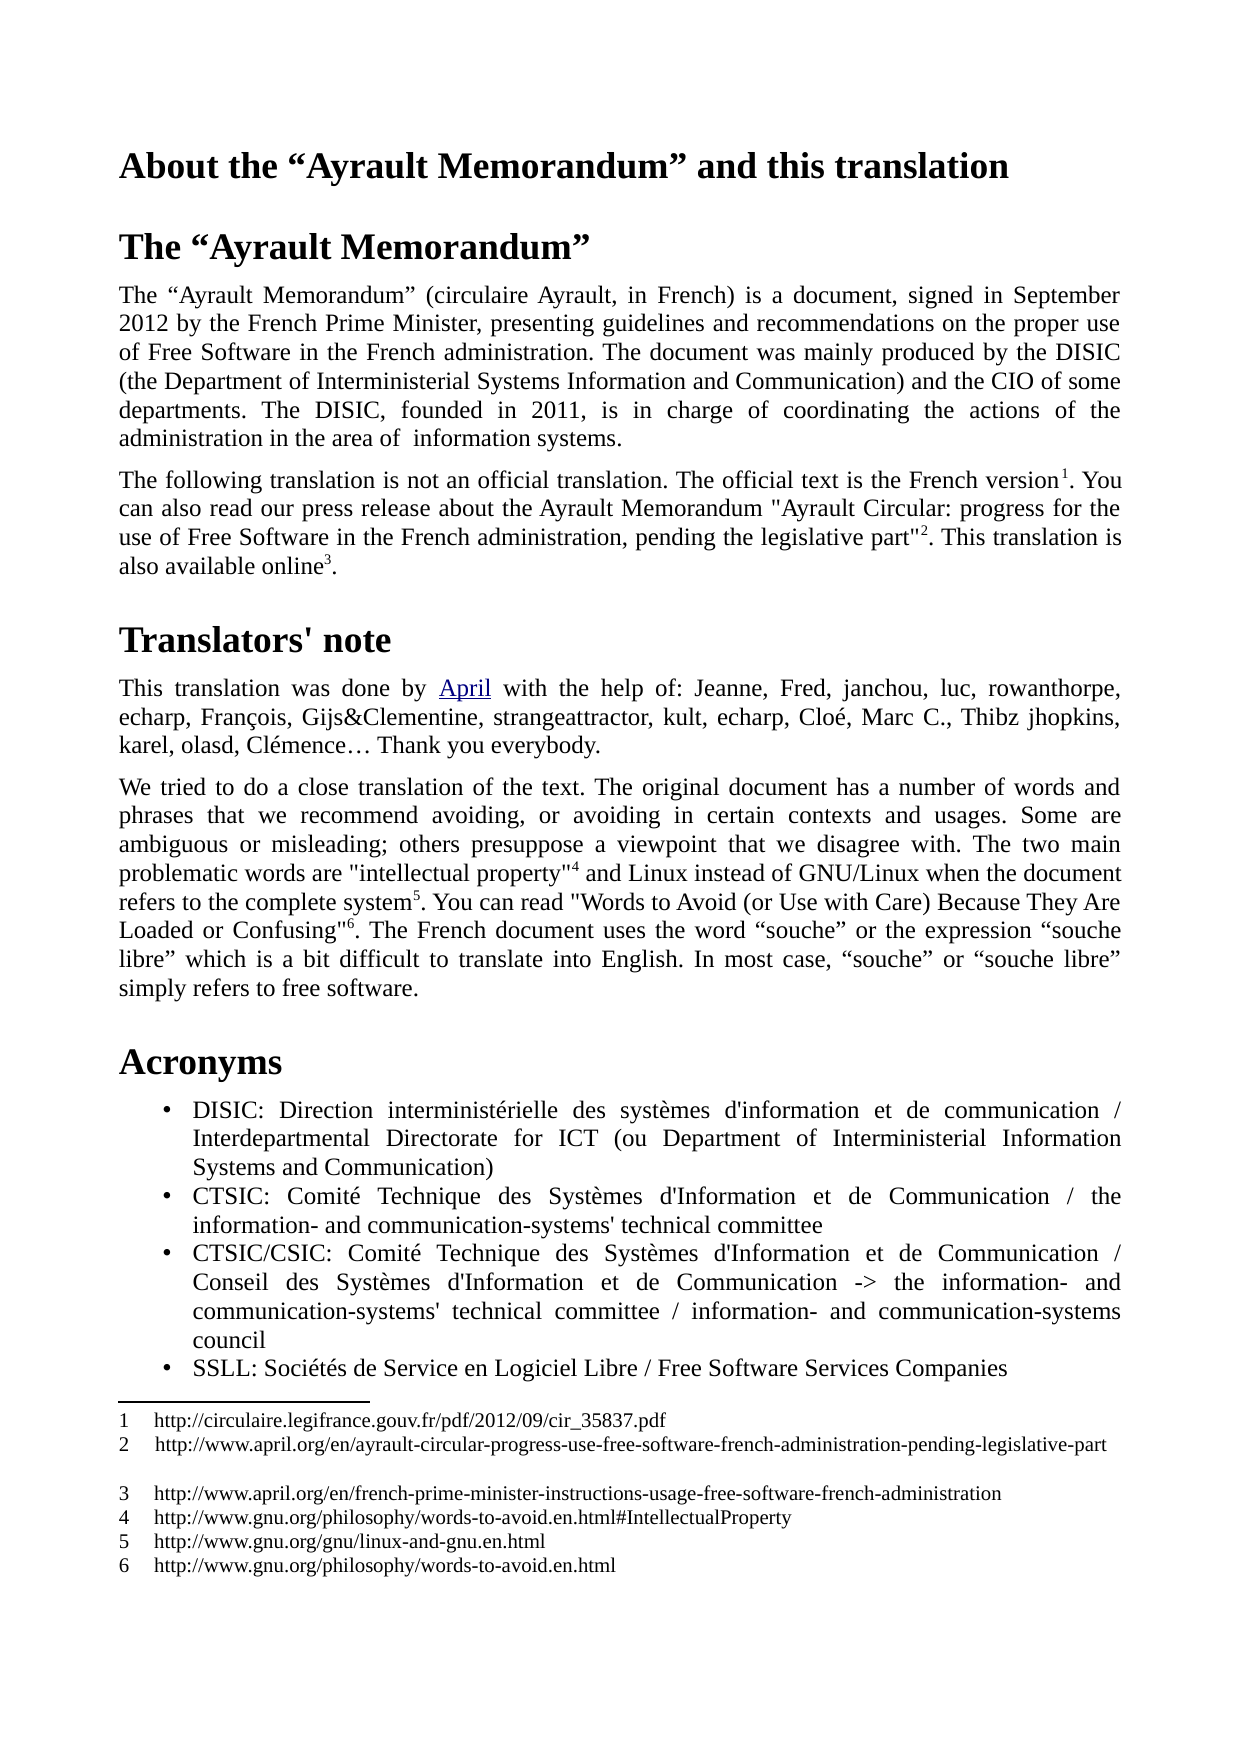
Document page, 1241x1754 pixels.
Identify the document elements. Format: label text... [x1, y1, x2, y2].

subtitle Translators' note [118, 617, 1122, 660]
text We tried to do a close translation of the text. The original document has a number of words and phrases that we recommend avoiding, or avoiding in certain contexts and usages. Some are ambiguous or misleading; others presuppose a viewpoint that we disagree with. The two main problematic words are "intellectual property" and Linux instead of GNU/Linux when the document refers to the complete system. You can read "Words to Avoid (or Use with Care) Because They Are Loaded or Confusing". The French document uses the word “souche” or the expression “souche libre” which is a bit difficult to translate into English. In most case, “souche” or “souche libre” simply refers to free software. [118, 772, 1122, 1002]
text http://www.gnu.org/philosophy/words-to-avoid.en.html [118, 1553, 1122, 1577]
list DISIC: Direction interministérielle des systèmes d'information et de communication / Interdepartmental Directorate for ICT (ou Department of Interministerial Information Systems and Communication) [163, 1095, 1122, 1181]
list SSLL: Sociétés de Service en Logiciel Libre / Free Software Services Companies [163, 1353, 1122, 1382]
text This translation was done by April with the help of: Jeanne, Fred, janchou, luc, rowanthorpe, echarp, François, Gijs&Clementine, strangeattractor, kult, echarp, Cloé, Marc C., Thibz jhopkins, karel, olasd, Clémence… Thank you everybody. [118, 673, 1122, 759]
text The “Ayrault Memorandum” (circulaire Ayrault, in French) is a document, signed in September 2012 by the French Prime Minister, presenting guidelines and recommendations on the proper use of Free Software in the French administration. The document was mainly produced by the DISIC (the Department of Interministerial Systems Information and Communication) and the CIO of some departments. The DISIC, founded in 2011, is in charge of coordinating the actions of the administration in the area of information systems. [118, 280, 1122, 452]
list CTSIC: Comité Technique des Systèmes d'Information et de Communication / the information- and communication-systems' technical committee [163, 1181, 1122, 1238]
text http://www.gnu.org/philosophy/words-to-avoid.en.html#IntellectualProperty [118, 1504, 1122, 1529]
subtitle Acronyms [118, 1039, 1122, 1082]
text http://circulaire.legifrance.gouv.fr/pdf/2012/09/cir_35837.pdf [118, 1408, 1122, 1432]
text http://www.gnu.org/gnu/linux-and-gnu.en.html [118, 1529, 1122, 1553]
text http://www.april.org/en/ayrault-circular-progress-use-free-software-french-administration-pending-legislative-part [118, 1432, 1122, 1456]
subtitle The “Ayrault Memorandum” [118, 224, 1122, 267]
list CTSIC/CSIC: Comité Technique des Systèmes d'Information et de Communication / Conseil des Systèmes d'Information et de Communication -> the information- and communication-systems' technical committee / information- and communication-systems council [163, 1238, 1122, 1353]
text http://www.april.org/en/french-prime-minister-instructions-usage-free-software-french-administration [118, 1481, 1122, 1504]
text The following translation is not an official translation. The official text is the French version. You can also read our press release about the Ayrault Memorandum "Ayrault Circular: progress for the use of Free Software in the French administration, pending the legislative part". This translation is also available online. [118, 465, 1122, 580]
subtitle About the “Ayrault Memorandum” and this translation [118, 143, 1122, 187]
